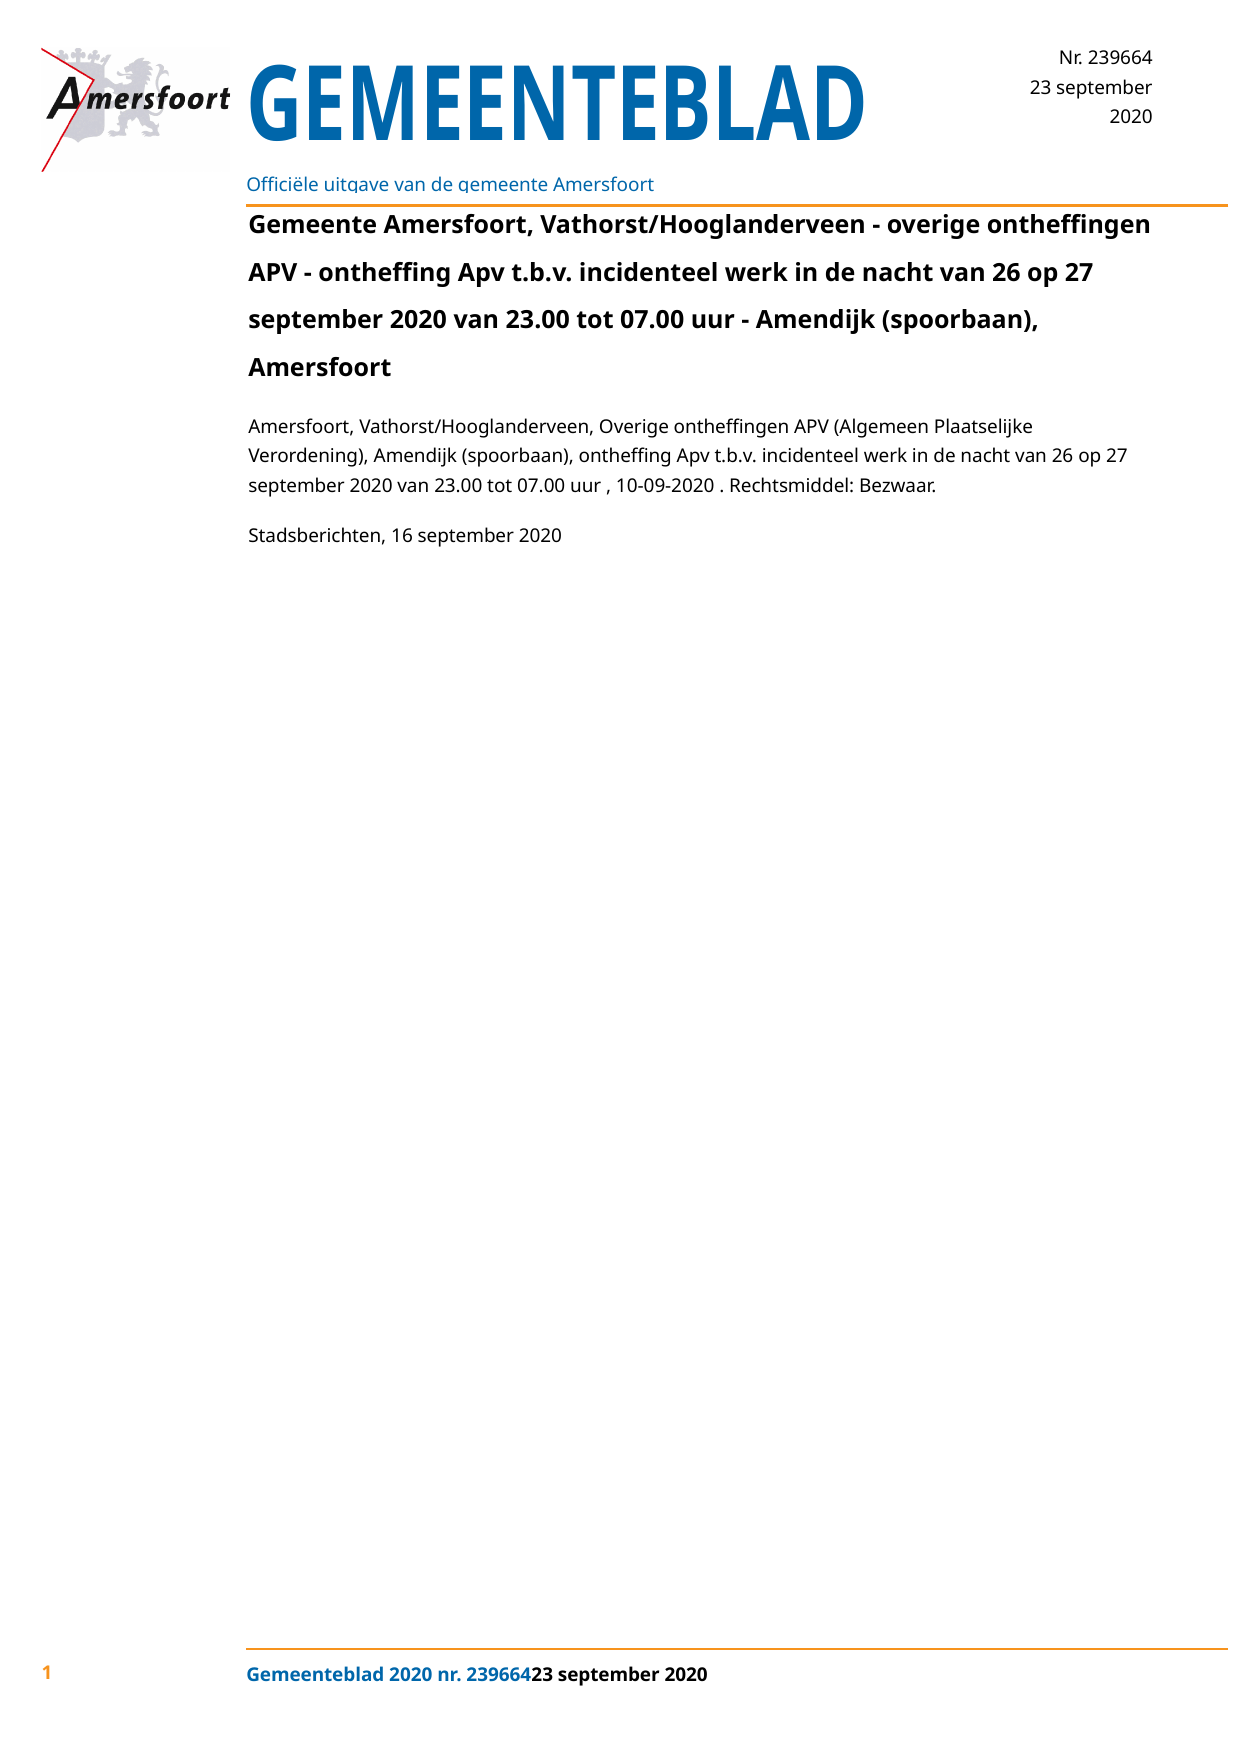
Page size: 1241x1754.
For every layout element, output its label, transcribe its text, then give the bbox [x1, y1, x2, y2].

text Gemeente Amersfoort, Vathorst/Hooglanderveen - overige ontheffingen APV - ontheffing Apv t.b.v. incidenteel werk in de nacht van 26 op 27 september 2020 van 23.00 tot 07.00 uur - Amendijk (spoorbaan), Amersfoort [248, 207, 1152, 384]
text Amersfoort, Vathorst/Hooglanderveen, Overige ontheffingen APV (Algemeen Plaatselijke Verordening), Amendijk (spoorbaan), ontheffing Apv t.b.v. incidenteel werk in de nacht van 26 op 27 september 2020 van 23.00 tot 07.00 uur , 10-09-2020 . Rechtsmiddel: Bezwaar. [248, 413, 1152, 498]
picture [41, 47, 231, 172]
text Stadsberichten, 16 september 2020 [248, 523, 1152, 548]
